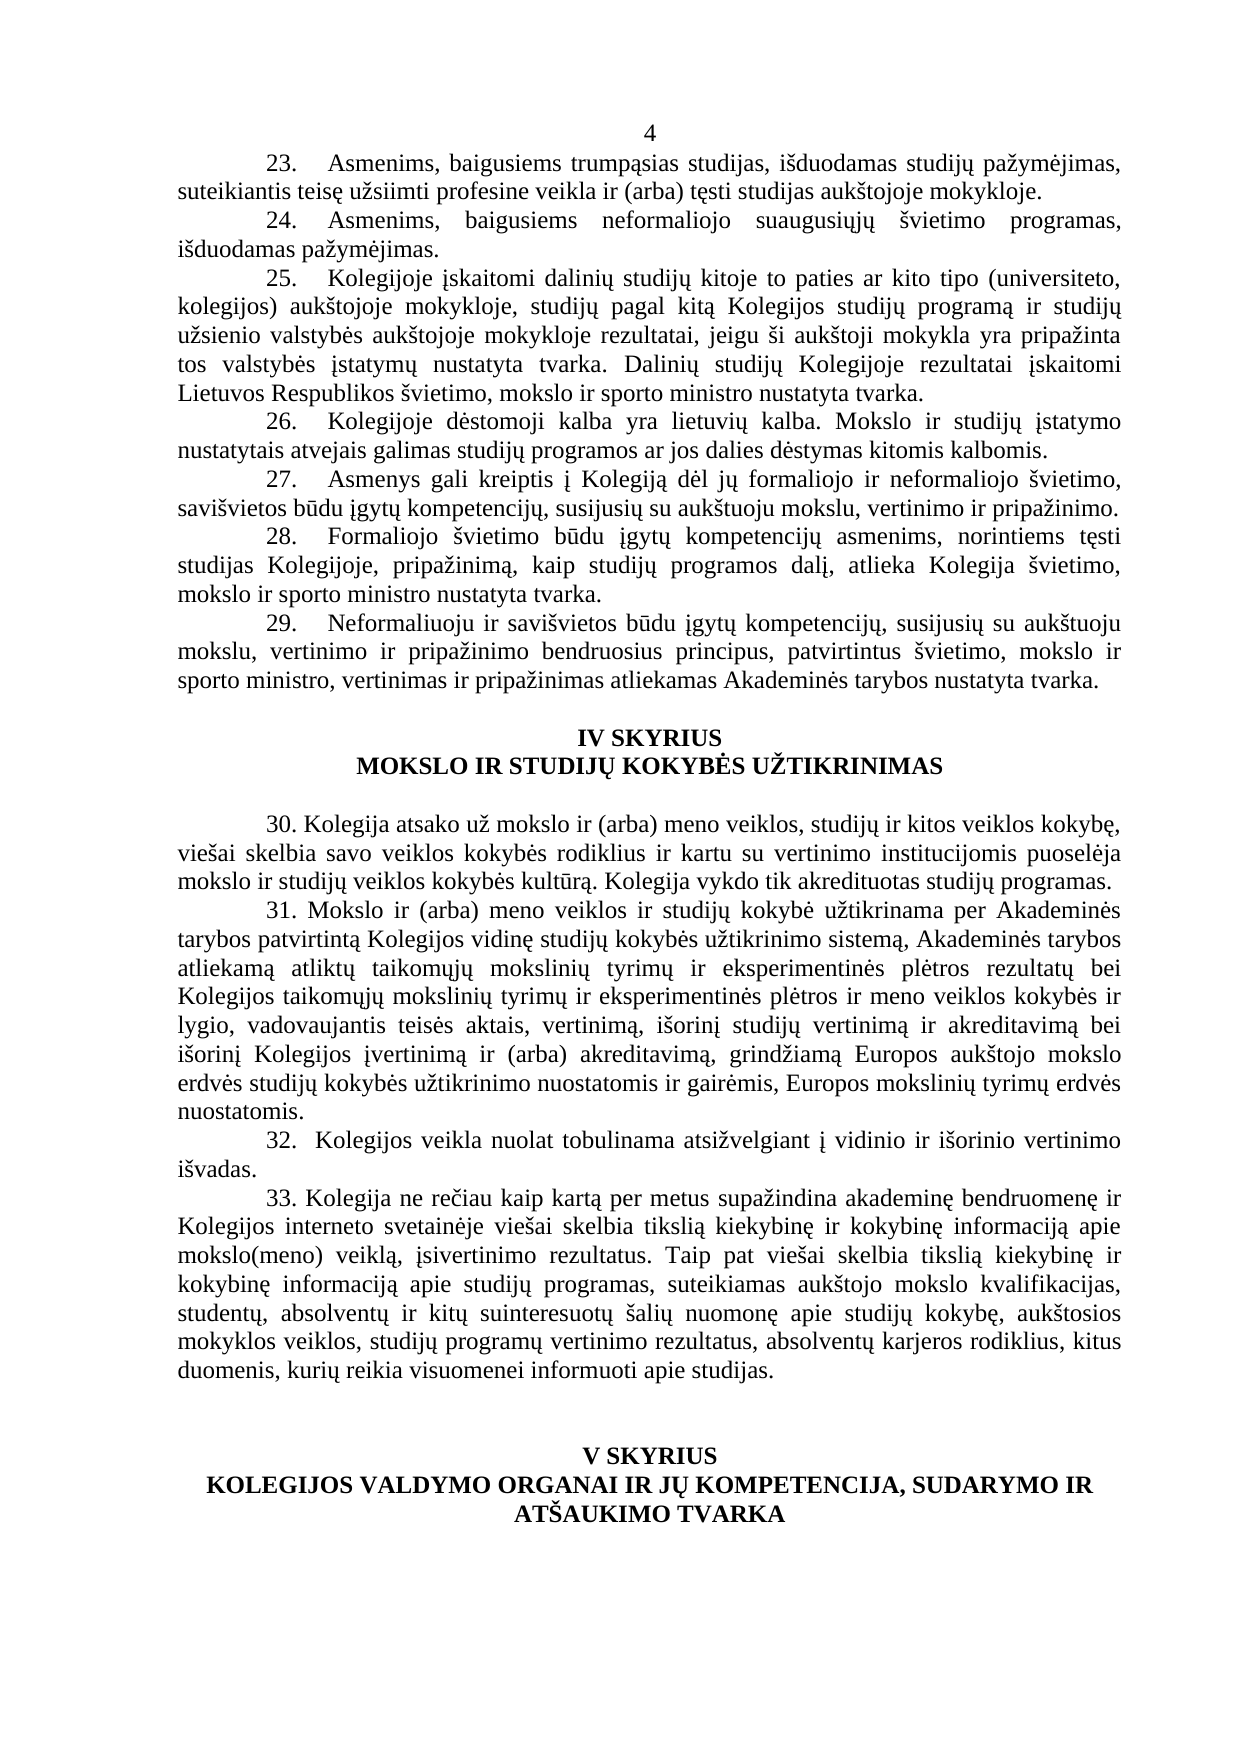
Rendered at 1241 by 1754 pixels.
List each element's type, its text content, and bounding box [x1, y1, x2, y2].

text KOLEGIJOS VALDYMo organai ir JŲ kompetencija, SUDARYMO IR ATŠAUKIMO TVARKA [177, 1470, 1122, 1528]
text 29. Neformaliuoju ir savišvietos būdu įgytų kompetencijų, susijusių su aukštuoju mokslu, vertinimo ir pripažinimo bendruosius principus, patvirtintus švietimo, mokslo ir sporto ministro, vertinimas ir pripažinimas atliekamas Akademinės tarybos nustatyta tvarka. [177, 608, 1122, 694]
text 31. Mokslo ir (arba) meno veiklos ir studijų kokybė užtikrinama per Akademinės tarybos patvirtintą Kolegijos vidinę studijų kokybės užtikrinimo sistemą, Akademinės tarybos atliekamą atliktų taikomųjų mokslinių tyrimų ir eksperimentinės plėtros rezultatų bei Kolegijos taikomųjų mokslinių tyrimų ir eksperimentinės plėtros ir meno veiklos kokybės ir lygio, vadovaujantis teisės aktais, vertinimą, išorinį studijų vertinimą ir akreditavimą bei išorinį Kolegijos įvertinimą ir (arba) akreditavimą, grindžiamą Europos aukštojo mokslo erdvės studijų kokybės užtikrinimo nuostatomis ir gairėmis, Europos mokslinių tyrimų erdvės nuostatomis. [177, 895, 1122, 1125]
text MOKSLO IR STUDIJŲ KOKYBĖS UŽTIKRINIMAS [177, 751, 1122, 780]
text 33. Kolegija ne rečiau kaip kartą per metus supažindina akademinę bendruomenę ir Kolegijos interneto svetainėje viešai skelbia tikslią kiekybinę ir kokybinę informaciją apie mokslo(meno) veiklą, įsivertinimo rezultatus. Taip pat viešai skelbia tikslią kiekybinę ir kokybinę informaciją apie studijų programas, suteikiamas aukštojo mokslo kvalifikacijas, studentų, absolventų ir kitų suinteresuotų šalių nuomonę apie studijų kokybę, aukštosios mokyklos veiklos, studijų programų vertinimo rezultatus, absolventų karjeros rodiklius, kitus duomenis, kurių reikia visuomenei informuoti apie studijas. [177, 1183, 1122, 1384]
text 30. Kolegija atsako už mokslo ir (arba) meno veiklos, studijų ir kitos veiklos kokybę, viešai skelbia savo veiklos kokybės rodiklius ir kartu su vertinimo institucijomis puoselėja mokslo ir studijų veiklos kokybės kultūrą. Kolegija vykdo tik akredituotas studijų programas. [177, 809, 1122, 895]
text 32. Kolegijos veikla nuolat tobulinama atsižvelgiant į vidinio ir išorinio vertinimo išvadas. [177, 1125, 1122, 1183]
text V SKYRIUS [177, 1441, 1122, 1470]
text 25. Kolegijoje įskaitomi dalinių studijų kitoje to paties ar kito tipo (universiteto, kolegijos) aukštojoje mokykloje, studijų pagal kitą Kolegijos studijų programą ir studijų užsienio valstybės aukštojoje mokykloje rezultatai, jeigu ši aukštoji mokykla yra pripažinta tos valstybės įstatymų nustatyta tvarka. Dalinių studijų Kolegijoje rezultatai įskaitomi Lietuvos Respublikos švietimo, mokslo ir sporto ministro nustatyta tvarka. [177, 263, 1122, 406]
text 27. Asmenys gali kreiptis į Kolegiją dėl jų formaliojo ir neformaliojo švietimo, savišvietos būdu įgytų kompetencijų, susijusių su aukštuoju mokslu, vertinimo ir pripažinimo. [177, 464, 1122, 521]
text 23. Asmenims, baigusiems trumpąsias studijas, išduodamas studijų pažymėjimas, suteikiantis teisę užsiimti profesine veikla ir (arba) tęsti studijas aukštojoje mokykloje. [177, 148, 1122, 205]
text 28. Formaliojo švietimo būdu įgytų kompetencijų asmenims, norintiems tęsti studijas Kolegijoje, pripažinimą, kaip studijų programos dalį, atlieka Kolegija švietimo, mokslo ir sporto ministro nustatyta tvarka. [177, 521, 1122, 608]
text IV SKYRIUS [177, 723, 1122, 751]
text 26. Kolegijoje dėstomoji kalba yra lietuvių kalba. Mokslo ir studijų įstatymo nustatytais atvejais galimas studijų programos ar jos dalies dėstymas kitomis kalbomis. [177, 406, 1122, 464]
text 24. Asmenims, baigusiems neformaliojo suaugusiųjų švietimo programas, išduodamas pažymėjimas. [177, 205, 1122, 263]
